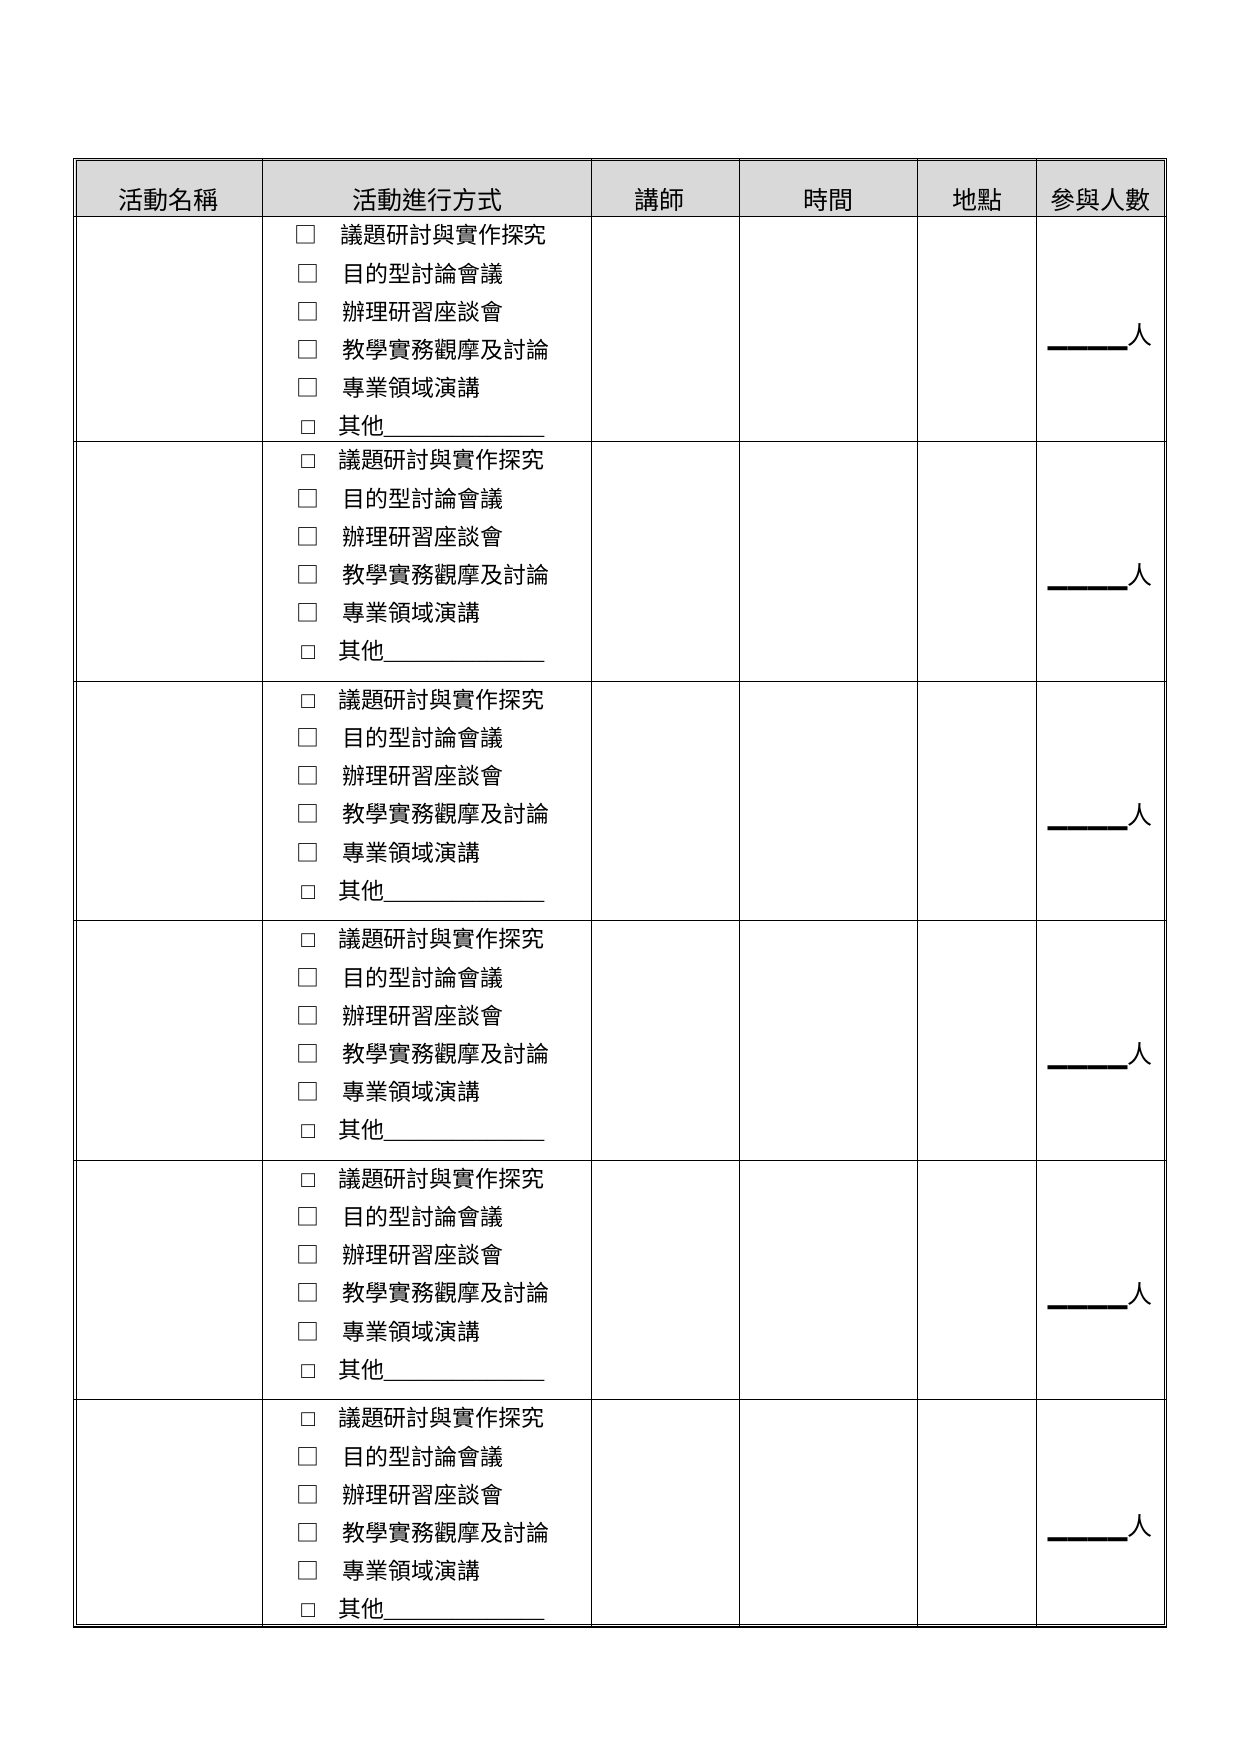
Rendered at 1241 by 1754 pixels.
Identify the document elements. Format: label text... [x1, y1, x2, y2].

table_cell ____人 [1037, 682, 1164, 920]
table_cell [77, 1161, 262, 1399]
table_header 講師 [592, 161, 739, 216]
table_header 參與人數 [1037, 161, 1164, 216]
table_cell [77, 217, 262, 441]
table_cell [77, 442, 262, 681]
table_cell [740, 682, 917, 920]
table_cell [592, 921, 739, 1160]
table_cell □ 議題研討與實作探究 □ 目的型討論會議 □ 辦理研習座談會 □ 教學實務觀摩及討論 □ 專業領域演講 □ 其他______________ [263, 682, 591, 920]
table_cell □ 議題研討與實作探究 □ 目的型討論會議 □ 辦理研習座談會 □ 教學實務觀摩及討論 □ 專業領域演講 □ 其他______________ [263, 442, 591, 681]
table_cell [740, 1161, 917, 1399]
table_cell ____人 [1037, 1400, 1164, 1624]
table_header 地點 [918, 161, 1036, 216]
table_header 活動進行方式 [263, 161, 591, 216]
table_cell ____人 [1037, 442, 1164, 681]
table_cell [918, 1161, 1036, 1399]
table_cell [918, 442, 1036, 681]
table_cell [740, 217, 917, 441]
table_cell ____人 [1037, 921, 1164, 1160]
table_cell [918, 682, 1036, 920]
table_header 時間 [740, 161, 917, 216]
table_cell [592, 1400, 739, 1624]
table_cell [77, 682, 262, 920]
table_cell ____人 [1037, 1161, 1164, 1399]
table_cell [77, 921, 262, 1160]
table_cell ____人 [1037, 217, 1164, 441]
table_cell [918, 921, 1036, 1160]
table_header 活動名稱 [77, 161, 262, 216]
table_cell [918, 1400, 1036, 1624]
table_cell □ 議題研討與實作探究 □ 目的型討論會議 □ 辦理研習座談會 □ 教學實務觀摩及討論 □ 專業領域演講 □ 其他______________ [263, 217, 591, 441]
table_cell [740, 1400, 917, 1624]
table_cell [592, 1161, 739, 1399]
table_cell □ 議題研討與實作探究 □ 目的型討論會議 □ 辦理研習座談會 □ 教學實務觀摩及討論 □ 專業領域演講 □ 其他______________ [263, 921, 591, 1160]
table_cell [918, 217, 1036, 441]
table_cell [592, 217, 739, 441]
table_cell [77, 1400, 262, 1624]
table_cell [592, 442, 739, 681]
table_cell [740, 442, 917, 681]
table_cell [740, 921, 917, 1160]
table_cell □ 議題研討與實作探究 □ 目的型討論會議 □ 辦理研習座談會 □ 教學實務觀摩及討論 □ 專業領域演講 □ 其他______________ [263, 1400, 591, 1624]
table_cell [592, 682, 739, 920]
table_cell □ 議題研討與實作探究 □ 目的型討論會議 □ 辦理研習座談會 □ 教學實務觀摩及討論 □ 專業領域演講 □ 其他______________ [263, 1161, 591, 1399]
